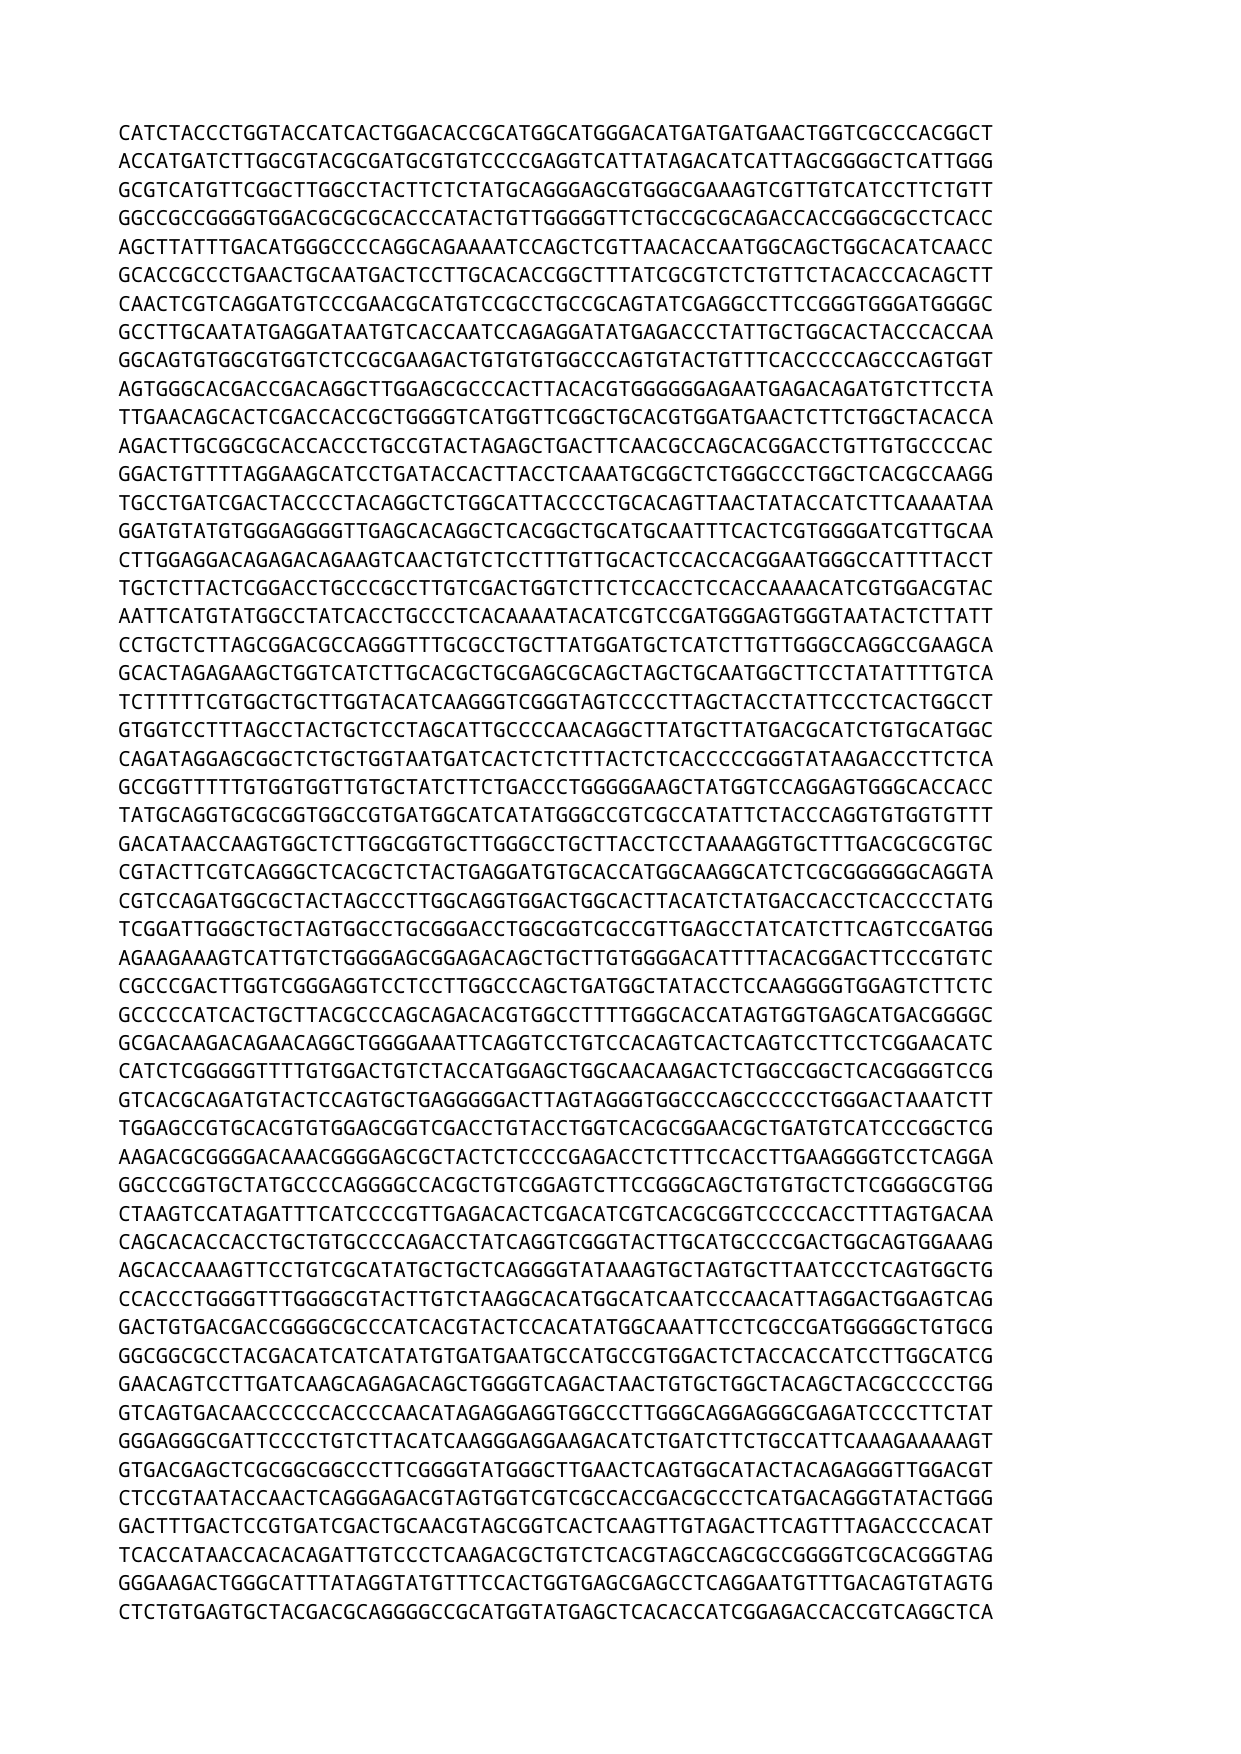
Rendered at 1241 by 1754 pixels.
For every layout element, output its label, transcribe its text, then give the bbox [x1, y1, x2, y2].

text GTGACGAGCTCGCGGCGGCCCTTCGGGGTATGGGCTTGAACTCAGTGGCATACTACAGAGGGTTGGACGT [118, 1455, 1153, 1483]
text CAACTCGTCAGGATGTCCCGAACGCATGTCCGCCTGCCGCAGTATCGAGGCCTTCCGGGTGGGATGGGGC [118, 289, 1153, 317]
text GCACCGCCCTGAACTGCAATGACTCCTTGCACACCGGCTTTATCGCGTCTCTGTTCTACACCCACAGCTT [118, 260, 1153, 289]
text GGCCGCCGGGGTGGACGCGCGCACCCATACTGTTGGGGGTTCTGCCGCGCAGACCACCGGGCGCCTCACC [118, 203, 1153, 232]
text AGACTTGCGGCGCACCACCCTGCCGTACTAGAGCTGACTTCAACGCCAGCACGGACCTGTTGTGCCCCAC [118, 431, 1153, 459]
text GCGTCATGTTCGGCTTGGCCTACTTCTCTATGCAGGGAGCGTGGGCGAAAGTCGTTGTCATCCTTCTGTT [118, 175, 1153, 203]
text GCCGGTTTTTGTGGTGGTTGTGCTATCTTCTGACCCTGGGGGAAGCTATGGTCCAGGAGTGGGCACCACC [118, 772, 1153, 801]
text TATGCAGGTGCGCGGTGGCCGTGATGGCATCATATGGGCCGTCGCCATATTCTACCCAGGTGTGGTGTTT [118, 801, 1153, 829]
text CTAAGTCCATAGATTTCATCCCCGTTGAGACACTCGACATCGTCACGCGGTCCCCCACCTTTAGTGACAA [118, 1199, 1153, 1227]
text TCTTTTTCGTGGCTGCTTGGTACATCAAGGGTCGGGTAGTCCCCTTAGCTACCTATTCCCTCACTGGCCT [118, 687, 1153, 715]
text CGTCCAGATGGCGCTACTAGCCCTTGGCAGGTGGACTGGCACTTACATCTATGACCACCTCACCCCTATG [118, 886, 1153, 914]
text TGCTCTTACTCGGACCTGCCCGCCTTGTCGACTGGTCTTCTCCACCTCCACCAAAACATCGTGGACGTAC [118, 573, 1153, 602]
text GCCCCCATCACTGCTTACGCCCAGCAGACACGTGGCCTTTTGGGCACCATAGTGGTGAGCATGACGGGGC [118, 1000, 1153, 1028]
text CCTGCTCTTAGCGGACGCCAGGGTTTGCGCCTGCTTATGGATGCTCATCTTGTTGGGCCAGGCCGAAGCA [118, 630, 1153, 658]
text GGGAAGACTGGGCATTTATAGGTATGTTTCCACTGGTGAGCGAGCCTCAGGAATGTTTGACAGTGTAGTG [118, 1568, 1153, 1597]
text GAACAGTCCTTGATCAAGCAGAGACAGCTGGGGTCAGACTAACTGTGCTGGCTACAGCTACGCCCCCTGG [118, 1369, 1153, 1398]
text TGCCTGATCGACTACCCCTACAGGCTCTGGCATTACCCCTGCACAGTTAACTATACCATCTTCAAAATAA [118, 488, 1153, 516]
text GACTTTGACTCCGTGATCGACTGCAACGTAGCGGTCACTCAAGTTGTAGACTTCAGTTTAGACCCCACAT [118, 1512, 1153, 1540]
text AGTGGGCACGACCGACAGGCTTGGAGCGCCCACTTACACGTGGGGGGAGAATGAGACAGATGTCTTCCTA [118, 374, 1153, 402]
text GCGACAAGACAGAACAGGCTGGGGAAATTCAGGTCCTGTCCACAGTCACTCAGTCCTTCCTCGGAACATC [118, 1028, 1153, 1057]
text CTCTGTGAGTGCTACGACGCAGGGGCCGCATGGTATGAGCTCACACCATCGGAGACCACCGTCAGGCTCA [118, 1597, 1153, 1625]
text AGCACCAAAGTTCCTGTCGCATATGCTGCTCAGGGGTATAAAGTGCTAGTGCTTAATCCCTCAGTGGCTG [118, 1256, 1153, 1284]
text AAGACGCGGGGACAAACGGGGAGCGCTACTCTCCCCGAGACCTCTTTCCACCTTGAAGGGGTCCTCAGGA [118, 1142, 1153, 1170]
text TCACCATAACCACACAGATTGTCCCTCAAGACGCTGTCTCACGTAGCCAGCGCCGGGGTCGCACGGGTAG [118, 1540, 1153, 1568]
text ACCATGATCTTGGCGTACGCGATGCGTGTCCCCGAGGTCATTATAGACATCATTAGCGGGGCTCATTGGG [118, 147, 1153, 175]
text CATCTCGGGGGTTTTGTGGACTGTCTACCATGGAGCTGGCAACAAGACTCTGGCCGGCTCACGGGGTCCG [118, 1057, 1153, 1085]
text CTCCGTAATACCAACTCAGGGAGACGTAGTGGTCGTCGCCACCGACGCCCTCATGACAGGGTATACTGGG [118, 1483, 1153, 1512]
text GGCCCGGTGCTATGCCCCAGGGGCCACGCTGTCGGAGTCTTCCGGGCAGCTGTGTGCTCTCGGGGCGTGG [118, 1170, 1153, 1199]
text AGAAGAAAGTCATTGTCTGGGGAGCGGAGACAGCTGCTTGTGGGGACATTTTACACGGACTTCCCGTGTC [118, 943, 1153, 971]
text CGTACTTCGTCAGGGCTCACGCTCTACTGAGGATGTGCACCATGGCAAGGCATCTCGCGGGGGGCAGGTA [118, 857, 1153, 886]
text GCCTTGCAATATGAGGATAATGTCACCAATCCAGAGGATATGAGACCCTATTGCTGGCACTACCCACCAA [118, 317, 1153, 346]
text GGGAGGGCGATTCCCCTGTCTTACATCAAGGGAGGAAGACATCTGATCTTCTGCCATTCAAAGAAAAAGT [118, 1426, 1153, 1455]
text GGCAGTGTGGCGTGGTCTCCGCGAAGACTGTGTGTGGCCCAGTGTACTGTTTCACCCCCAGCCCAGTGGT [118, 346, 1153, 374]
text TCGGATTGGGCTGCTAGTGGCCTGCGGGACCTGGCGGTCGCCGTTGAGCCTATCATCTTCAGTCCGATGG [118, 914, 1153, 943]
text AGCTTATTTGACATGGGCCCCAGGCAGAAAATCCAGCTCGTTAACACCAATGGCAGCTGGCACATCAACC [118, 232, 1153, 260]
text CAGATAGGAGCGGCTCTGCTGGTAATGATCACTCTCTTTACTCTCACCCCCGGGTATAAGACCCTTCTCA [118, 744, 1153, 772]
text CCACCCTGGGGTTTGGGGCGTACTTGTCTAAGGCACATGGCATCAATCCCAACATTAGGACTGGAGTCAG [118, 1284, 1153, 1312]
text GACATAACCAAGTGGCTCTTGGCGGTGCTTGGGCCTGCTTACCTCCTAAAAGGTGCTTTGACGCGCGTGC [118, 829, 1153, 857]
text CTTGGAGGACAGAGACAGAAGTCAACTGTCTCCTTTGTTGCACTCCACCACGGAATGGGCCATTTTACCT [118, 545, 1153, 573]
text TGGAGCCGTGCACGTGTGGAGCGGTCGACCTGTACCTGGTCACGCGGAACGCTGATGTCATCCCGGCTCG [118, 1113, 1153, 1142]
text GACTGTGACGACCGGGGCGCCCATCACGTACTCCACATATGGCAAATTCCTCGCCGATGGGGGCTGTGCG [118, 1312, 1153, 1341]
text CATCTACCCTGGTACCATCACTGGACACCGCATGGCATGGGACATGATGATGAACTGGTCGCCCACGGCT [118, 118, 1153, 147]
text GTCACGCAGATGTACTCCAGTGCTGAGGGGGACTTAGTAGGGTGGCCCAGCCCCCCTGGGACTAAATCTT [118, 1085, 1153, 1113]
text CGCCCGACTTGGTCGGGAGGTCCTCCTTGGCCCAGCTGATGGCTATACCTCCAAGGGGTGGAGTCTTCTC [118, 971, 1153, 1000]
text GTCAGTGACAACCCCCCACCCCAACATAGAGGAGGTGGCCCTTGGGCAGGAGGGCGAGATCCCCTTCTAT [118, 1398, 1153, 1426]
text GGATGTATGTGGGAGGGGTTGAGCACAGGCTCACGGCTGCATGCAATTTCACTCGTGGGGATCGTTGCAA [118, 516, 1153, 545]
text TTGAACAGCACTCGACCACCGCTGGGGTCATGGTTCGGCTGCACGTGGATGAACTCTTCTGGCTACACCA [118, 402, 1153, 431]
text GGACTGTTTTAGGAAGCATCCTGATACCACTTACCTCAAATGCGGCTCTGGGCCCTGGCTCACGCCAAGG [118, 459, 1153, 488]
text CAGCACACCACCTGCTGTGCCCCAGACCTATCAGGTCGGGTACTTGCATGCCCCGACTGGCAGTGGAAAG [118, 1227, 1153, 1256]
text GGCGGCGCCTACGACATCATCATATGTGATGAATGCCATGCCGTGGACTCTACCACCATCCTTGGCATCG [118, 1341, 1153, 1369]
text AATTCATGTATGGCCTATCACCTGCCCTCACAAAATACATCGTCCGATGGGAGTGGGTAATACTCTTATT [118, 602, 1153, 630]
text GTGGTCCTTTAGCCTACTGCTCCTAGCATTGCCCCAACAGGCTTATGCTTATGACGCATCTGTGCATGGC [118, 715, 1153, 744]
text GCACTAGAGAAGCTGGTCATCTTGCACGCTGCGAGCGCAGCTAGCTGCAATGGCTTCCTATATTTTGTCA [118, 658, 1153, 687]
